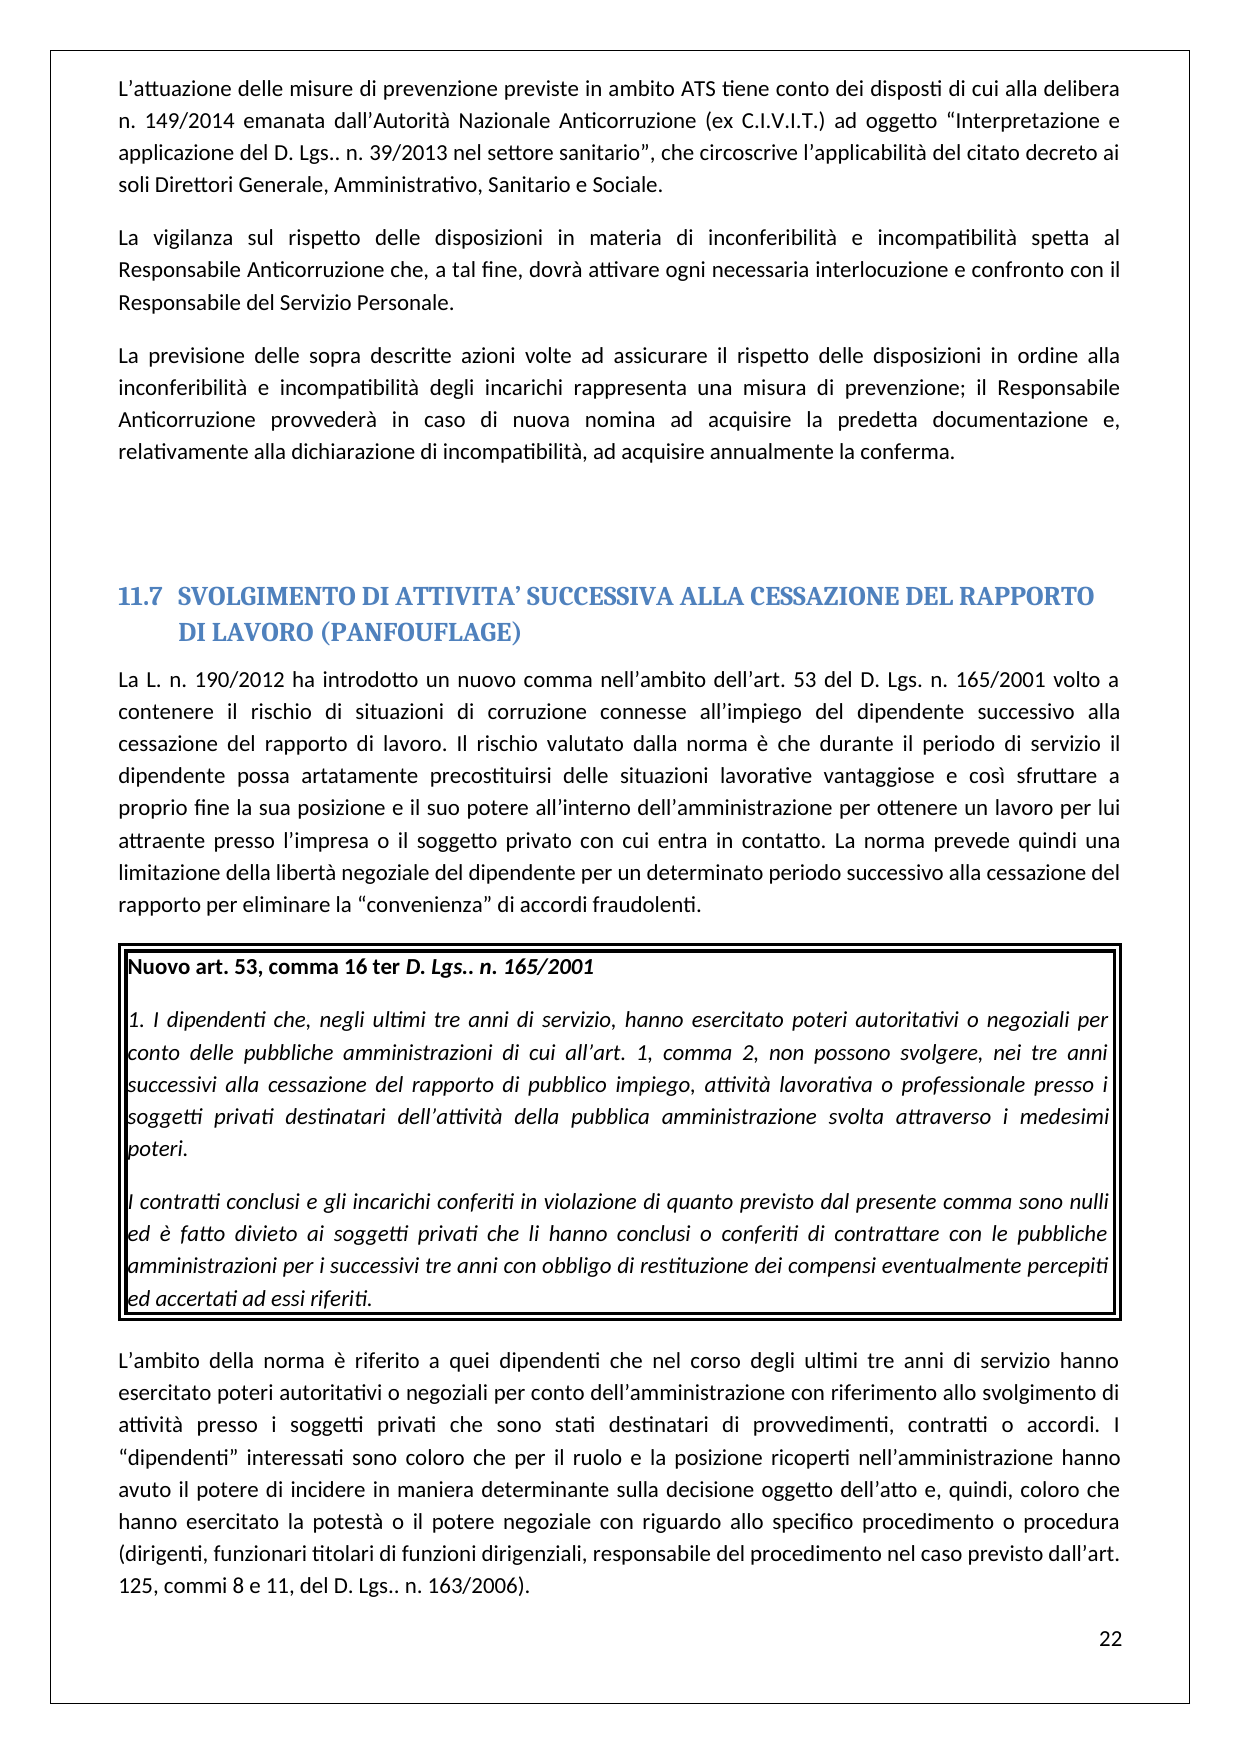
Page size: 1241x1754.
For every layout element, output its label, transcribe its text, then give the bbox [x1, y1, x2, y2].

text La L. n. 190/2012 ha introdotto un nuovo comma nell’ambito dell’art. 53 del D. Lgs. n. 165/2001 volto a contenere il rischio di situazioni di corruzione connesse all’impiego del dipendente successivo alla cessazione del rapporto di lavoro. Il rischio valutato dalla norma è che durante il periodo di servizio il dipendente possa artatamente precostituirsi delle situazioni lavorative vantaggiose e così sfruttare a proprio fine la sua posizione e il suo potere all’interno dell’amministrazione per ottenere un lavoro per lui attraente presso l’impresa o il soggetto privato con cui entra in contatto. La norma prevede quindi una limitazione della libertà negoziale del dipendente per un determinato periodo successivo alla cessazione del rapporto per eliminare la “convenienza” di accordi fraudolenti. [118, 665, 1122, 918]
subtitle SVOLGIMENTO DI ATTIVITA’ SUCCESSIVA ALLA CESSAZIONE DEL RAPPORTO DI LAVORO (PANFOUFLAGE) [118, 581, 1122, 648]
text 1. I dipendenti che, negli ultimi tre anni di servizio, hanno esercitato poteri autoritativi o negoziali per conto delle pubbliche amministrazioni di cui all’art. 1, comma 2, non possono svolgere, nei tre anni successivi alla cessazione del rapporto di pubblico impiego, attività lavorativa o professionale presso i soggetti privati destinatari dell’attività della pubblica amministrazione svolta attraverso i medesimi poteri. [128, 996, 1113, 1162]
text L’ambito della norma è riferito a quei dipendenti che nel corso degli ultimi tre anni di servizio hanno esercitato poteri autoritativi o negoziali per conto dell’amministrazione con riferimento allo svolgimento di attività presso i soggetti privati che sono stati destinatari di provvedimenti, contratti o accordi. I “dipendenti” interessati sono coloro che per il ruolo e la posizione ricoperti nell’amministrazione hanno avuto il potere di incidere in maniera determinante sulla decisione oggetto dell’atto e, quindi, coloro che hanno esercitato la potestà o il potere negoziale con riguardo allo specifico procedimento o procedura (dirigenti, funzionari titolari di funzioni dirigenziali, responsabile del procedimento nel caso previsto dall’art. 125, commi 8 e 11, del D. Lgs.. n. 163/2006). [118, 1346, 1122, 1599]
text L’attuazione delle misure di prevenzione previste in ambito ATS tiene conto dei disposti di cui alla delibera n. 149/2014 emanata dall’Autorità Nazionale Anticorruzione (ex C.I.V.I.T.) ad oggetto “Interpretazione e applicazione del D. Lgs.. n. 39/2013 nel settore sanitario”, che circoscrive l’applicabilità del citato decreto ai soli Direttori Generale, Amministrativo, Sanitario e Sociale. [118, 74, 1122, 198]
text La vigilanza sul rispetto delle disposizioni in materia di inconferibilità e incompatibilità spetta al Responsabile Anticorruzione che, a tal fine, dovrà attivare ogni necessaria interlocuzione e confronto con il Responsabile del Servizio Personale. [118, 223, 1122, 316]
text I contratti conclusi e gli incarichi conferiti in violazione di quanto previsto dal presente comma sono nulli ed è fatto divieto ai soggetti privati che li hanno conclusi o conferiti di contrattare con le pubbliche amministrazioni per i successivi tre anni con obbligo di restituzione dei compensi eventualmente percepiti ed accertati ad essi riferiti. [121, 1178, 1119, 1318]
text La previsione delle sopra descritte azioni volte ad assicurare il rispetto delle disposizioni in ordine alla inconferibilità e incompatibilità degli incarichi rappresenta una misura di prevenzione; il Responsabile Anticorruzione provvederà in caso di nuova nomina ad acquisire la predetta documentazione e, relativamente alla dichiarazione di incompatibilità, ad acquisire annualmente la conferma. [118, 341, 1122, 465]
text Nuovo art. 53, comma 16 ter D. Lgs.. n. 165/2001 [121, 946, 1119, 981]
